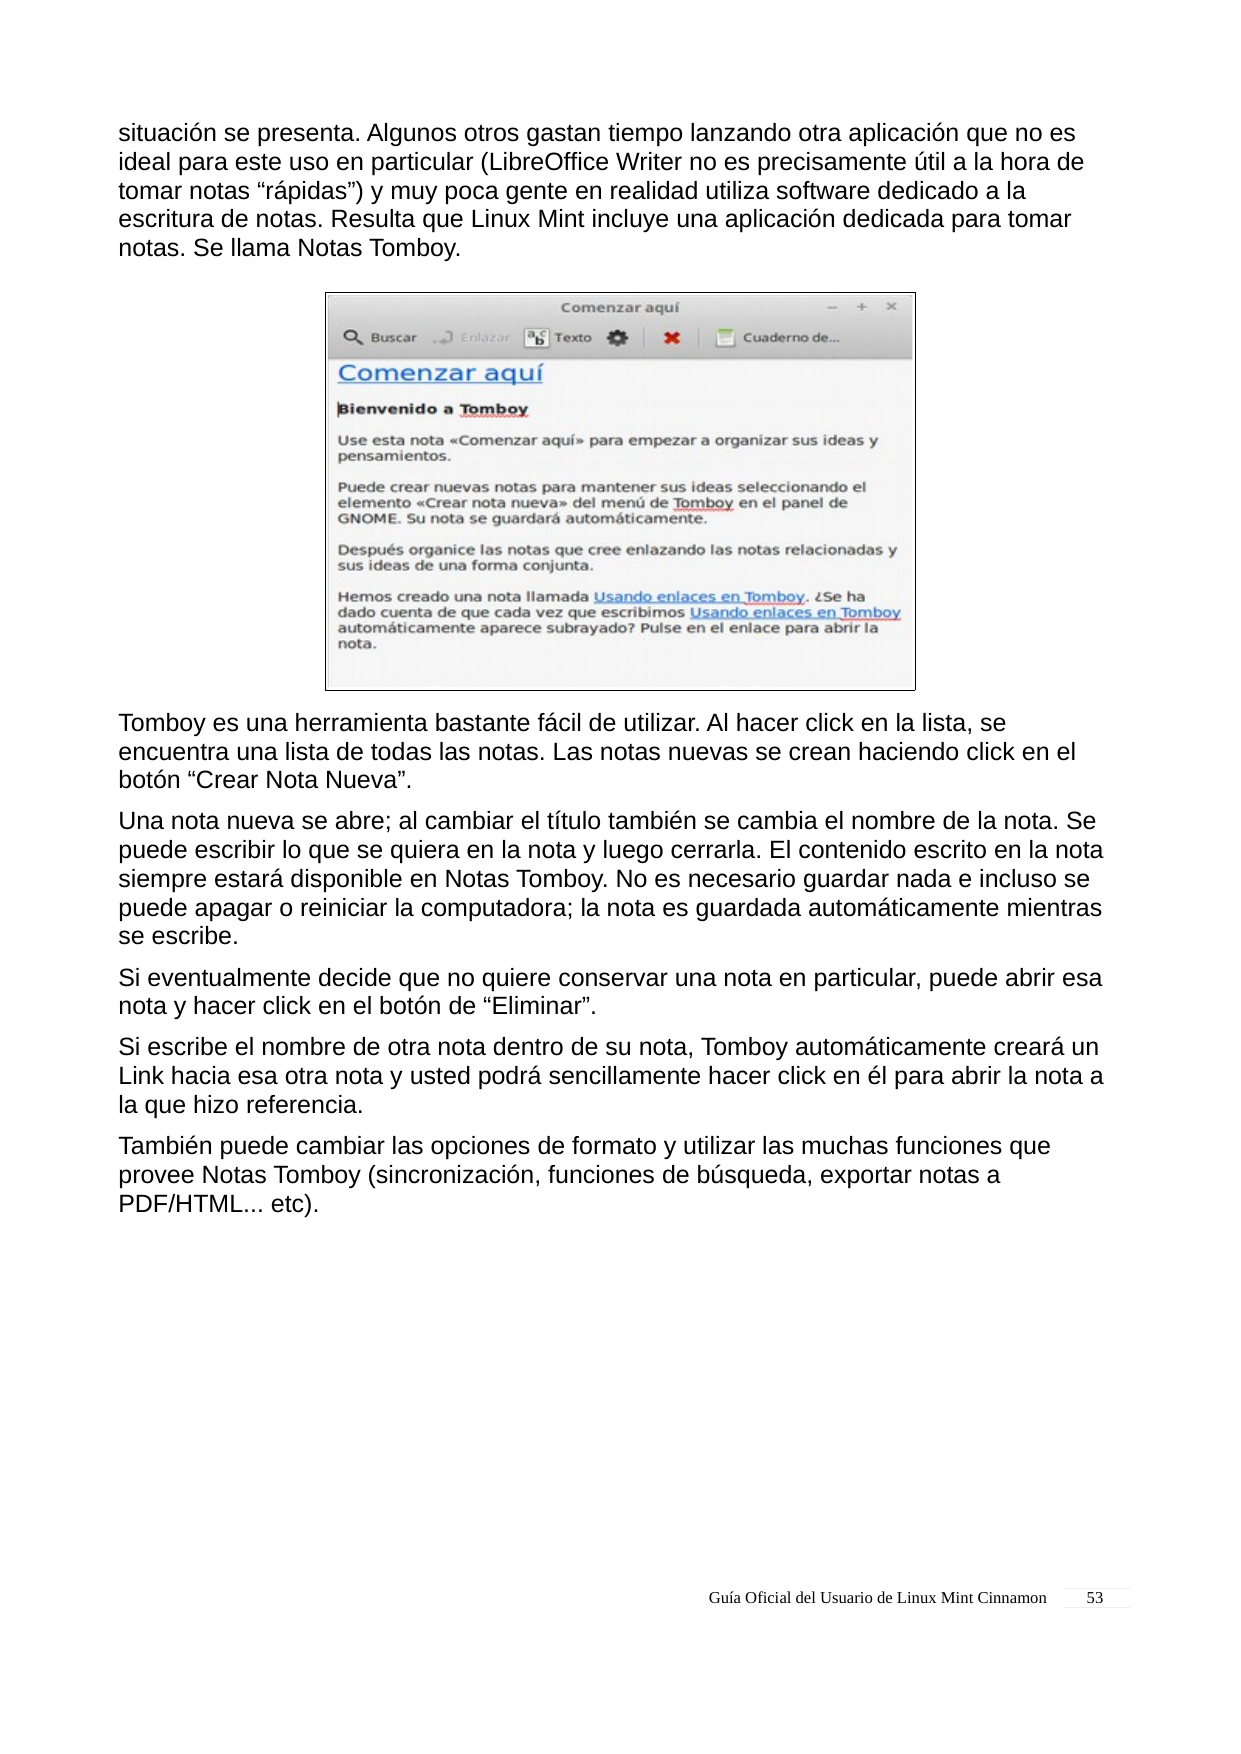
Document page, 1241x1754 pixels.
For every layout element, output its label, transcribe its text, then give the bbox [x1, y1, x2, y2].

text También puede cambiar las opciones de formato y utilizar las muchas funciones que provee Notas Tomboy (sincronización, funciones de búsqueda, exportar notas a PDF/HTML... etc). [118, 1131, 1122, 1217]
picture [327, 295, 913, 687]
text Una nota nueva se abre; al cambiar el título también se cambia el nombre de la nota. Se puede escribir lo que se quiera en la nota y luego cerrarla. El contenido escrito en la nota siempre estará disponible en Notas Tomboy. No es necesario guardar nada e incluso se puede apagar o reiniciar la computadora; la nota es guardada automáticamente mientras se escribe. [118, 806, 1122, 950]
text Tomboy es una herramienta bastante fácil de utilizar. Al hacer click en la lista, se encuentra una lista de todas las notas. Las notas nuevas se crean haciendo click en el botón “Crear Nota Nueva”. [118, 274, 1122, 794]
text Si eventualmente decide que no quiere conservar una nota en particular, puede abrir esa nota y hacer click en el botón de “Eliminar”. [118, 962, 1122, 1020]
text Si escribe el nombre de otra nota dentro de su nota, Tomboy automáticamente creará un Link hacia esa otra nota y usted podrá sencillamente hacer click en él para abrir la nota a la que hizo referencia. [118, 1032, 1122, 1119]
text situación se presenta. Algunos otros gastan tiempo lanzando otra aplicación que no es ideal para este uso en particular (LibreOffice Writer no es precisamente útil a la hora de tomar notas “rápidas”) y muy poca gente en realidad utiliza software dedicado a la escritura de notas. Resulta que Linux Mint incluye una aplicación dedicada para tomar notas. Se llama Notas Tomboy. [118, 118, 1122, 262]
